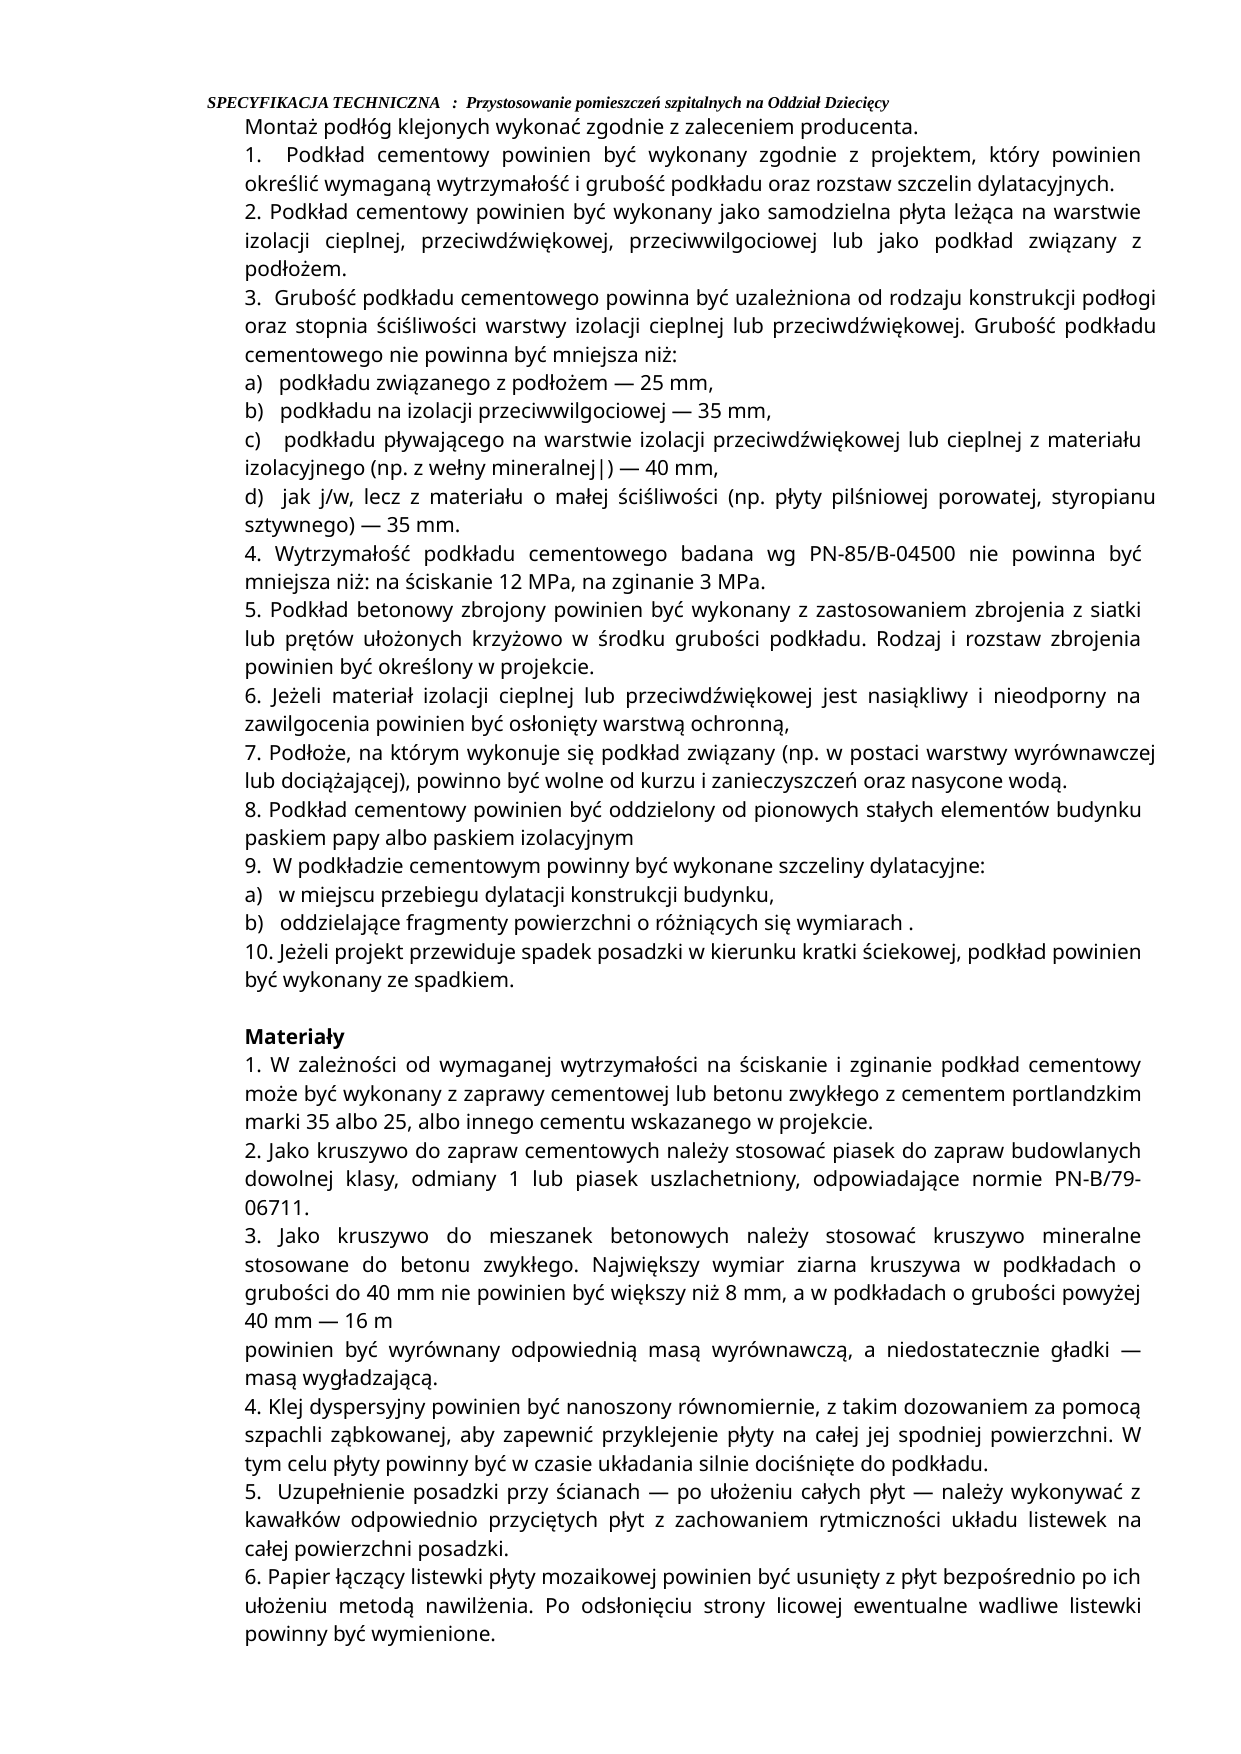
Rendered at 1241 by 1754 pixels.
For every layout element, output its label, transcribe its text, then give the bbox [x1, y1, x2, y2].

text a) podkładu związanego z podłożem — 25 mm, [244, 368, 1006, 397]
text 5. Uzupełnienie posadzki przy ścianach — po ułożeniu całych płyt — należy wykonywać z kawałków odpowiednio przyciętych płyt z zachowaniem rytmiczności układu listewek na całej powierzchni posadzki. [244, 1477, 1143, 1562]
text 10. Jeżeli projekt przewiduje spadek posadzki w kierunku kratki ściekowej, podkład powinien być wykonany ze spadkiem. [244, 937, 1143, 994]
subtitle Materiały [244, 1022, 1006, 1051]
text 1. W zależności od wymaganej wytrzymałości na ściskanie i zginanie podkład cementowy może być wykonany z zaprawy cementowej lub betonu zwykłego z cementem portlandzkim marki 35 albo 25, albo innego cementu wskazanego w projekcie. [244, 1051, 1143, 1136]
text 4. Wytrzymałość podkładu cementowego badana wg PN-85/B-04500 nie powinna być mniejsza niż: na ściskanie 12 MPa, na zginanie 3 MPa. [244, 539, 1143, 596]
text 8. Podkład cementowy powinien być oddzielony od pionowych stałych elementów budynku paskiem papy albo paskiem izolacyjnym [244, 795, 1143, 852]
text 9. W podkładzie cementowym powinny być wykonane szczeliny dylatacyjne: [244, 852, 1157, 880]
text 4. Klej dyspersyjny powinien być nanoszony równomiernie, z takim dozowaniem za pomocą szpachli ząbkowanej, aby zapewnić przyklejenie płyty na całej jej spodniej powierzchni. W tym celu płyty powinny być w czasie układania silnie dociśnięte do podkładu. [244, 1392, 1143, 1477]
text 3. Jako kruszywo do mieszanek betonowych należy stosować kruszywo mineralne stosowane do betonu zwykłego. Największy wymiar ziarna kruszywa w podkładach o grubości do 40 mm nie powinien być większy niż 8 mm, a w podkładach o grubości powyżej 40 mm — 16 m [244, 1221, 1143, 1335]
text 6. Jeżeli materiał izolacji cieplnej lub przeciwdźwiękowej jest nasiąkliwy i nieodporny na zawilgocenia powinien być osłonięty warstwą ochronną, [244, 681, 1143, 738]
text b) podkładu na izolacji przeciwwilgociowej — 35 mm, [244, 397, 1006, 425]
text Montaż podłóg klejonych wykonać zgodnie z zaleceniem producenta. [244, 112, 1006, 141]
text 5. Podkład betonowy zbrojony powinien być wykonany z zastosowaniem zbrojenia z siatki lub prętów ułożonych krzyżowo w środku grubości podkładu. Rodzaj i rozstaw zbrojenia powinien być określony w projekcie. [244, 596, 1143, 681]
text 6. Papier łączący listewki płyty mozaikowej powinien być usunięty z płyt bezpośrednio po ich ułożeniu metodą nawilżenia. Po odsłonięciu strony licowej ewentualne wadliwe listewki powinny być wymienione. [244, 1562, 1143, 1648]
text 1. Podkład cementowy powinien być wykonany zgodnie z projektem, który powinien określić wymaganą wytrzymałość i grubość podkładu oraz rozstaw szczelin dylatacyjnych. [244, 141, 1143, 197]
text b) oddzielające fragmenty powierzchni o różniących się wymiarach . [244, 908, 1006, 937]
text powinien być wyrównany odpowiednią masą wyrównawczą, a niedostatecznie gładki — masą wygładzającą. [244, 1335, 1143, 1392]
text 2. Podkład cementowy powinien być wykonany jako samodzielna płyta leżąca na warstwie izolacji cieplnej, przeciwdźwiękowej, przeciwwilgociowej lub jako podkład związany z podłożem. [244, 197, 1143, 283]
text 7. Podłoże, na którym wykonuje się podkład związany (np. w postaci warstwy wyrównawczej lub dociążającej), powinno być wolne od kurzu i zanieczyszczeń oraz nasycone wodą. [244, 738, 1157, 795]
text c) podkładu pływającego na warstwie izolacji przeciwdźwiękowej lub cieplnej z materiału izolacyjnego (np. z wełny mineralnej|) — 40 mm, [244, 425, 1143, 482]
text a) w miejscu przebiegu dylatacji konstrukcji budynku, [244, 880, 1006, 908]
text 3. Grubość podkładu cementowego powinna być uzależniona od rodzaju konstrukcji podłogi oraz stopnia ściśliwości warstwy izolacji cieplnej lub przeciwdźwiękowej. Grubość podkładu cementowego nie powinna być mniejsza niż: [244, 283, 1157, 368]
text 2. Jako kruszywo do zapraw cementowych należy stosować piasek do zapraw budowlanych dowolnej klasy, odmiany 1 lub piasek uszlachetniony, odpowiadające normie PN-B/79-06711. [244, 1136, 1143, 1221]
text d) jak j/w, lecz z materiału o małej ściśliwości (np. płyty pilśniowej porowatej, styropianu sztywnego) — 35 mm. [244, 482, 1157, 539]
